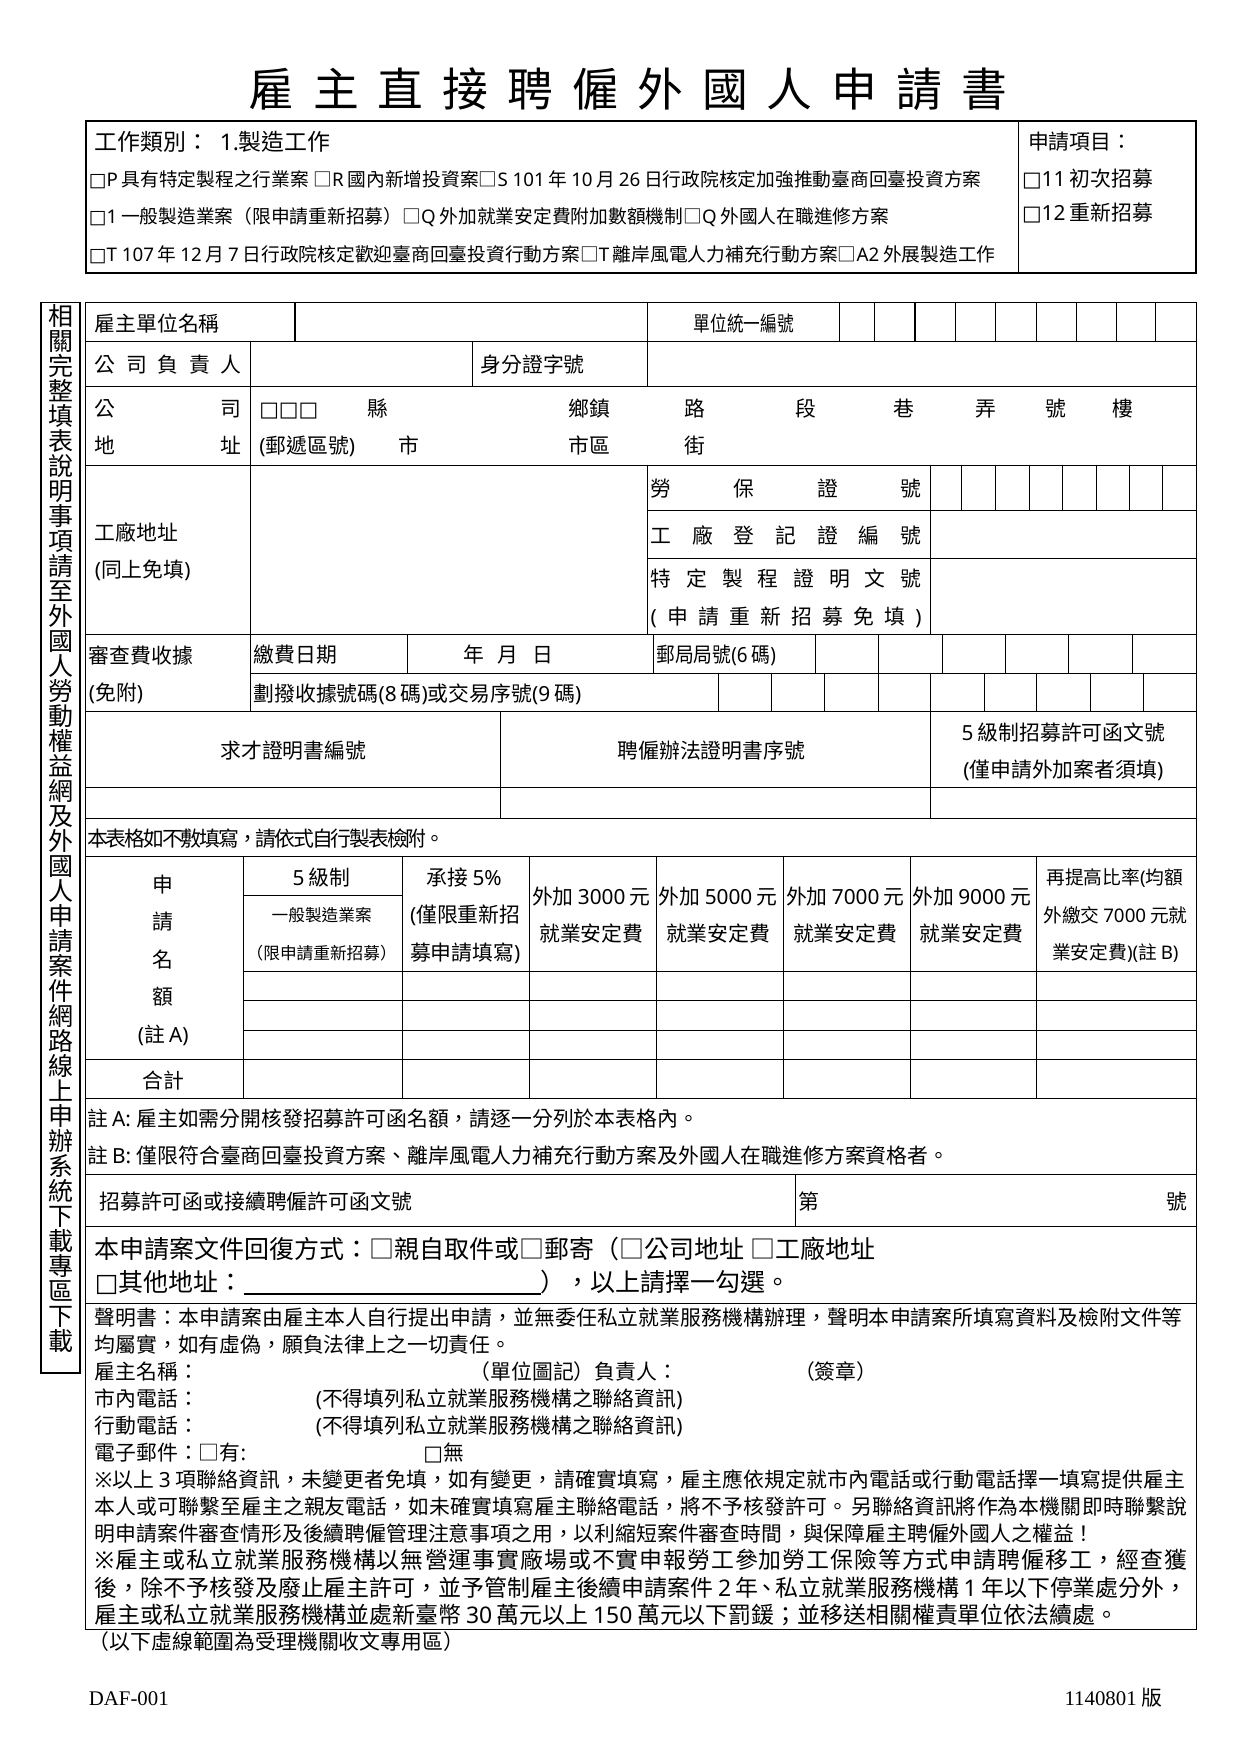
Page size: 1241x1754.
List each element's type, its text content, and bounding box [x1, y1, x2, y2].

table_cell 合計 [86, 1060, 243, 1098]
table_header 雇主單位名稱 [86, 303, 294, 341]
table_cell [657, 972, 783, 1000]
table_cell [931, 674, 984, 711]
text 相關完整填表說明事項請至外國人勞動權益網及外國人申請案件網路線上申辦系統下載專區下載 [43, 303, 79, 1372]
table_cell 外加7000元 就業安定費 [784, 857, 910, 971]
table_cell [1030, 466, 1062, 509]
table_header [916, 303, 955, 341]
table_cell [825, 674, 878, 711]
table_cell 身分證字號 [473, 342, 647, 386]
table_cell [244, 1001, 402, 1030]
table_cell [648, 342, 1196, 386]
table_header [996, 303, 1036, 341]
table_cell [816, 635, 878, 673]
table_cell 公司 地址 [86, 387, 250, 464]
table_cell [1163, 466, 1196, 509]
table_cell [879, 635, 942, 673]
table_header 單位統一編號 [648, 303, 839, 341]
table_cell [403, 972, 529, 1000]
table_cell [1063, 466, 1096, 509]
table_cell [879, 674, 930, 711]
table_cell [1133, 635, 1196, 673]
table_cell [251, 342, 472, 386]
table_header 申請項目： □11初次招募 □12重新招募 [1019, 122, 1195, 272]
table_header [1077, 303, 1116, 341]
table_header [840, 303, 874, 341]
table_cell 聲明書：本申請案由雇主本人自行提出申請，並無委任私立就業服務機構辦理，聲明本申請案所填寫資料及檢附文件等均屬實，如有虛偽，願負法律上之一切責任。 雇主名稱： （單位圖記）負責人： （簽章） 市內電話： (不得填列私立就業服務機構之聯絡資訊) 行動電話： (不得填列私立就業服務機構之聯絡資訊) 電子郵件：□有: □無 ※以上3項聯絡資訊，未變更者免填，如有變更，請確實填寫，雇主應依規定就市內電話或行動電話擇一填寫提供雇主本人或可聯繫至雇主之親友電話，如未確實填寫雇主聯絡電話，將不予核發許可。另聯絡資訊將作為本機關即時聯繫說明申請案件審查情形及後續聘僱管理注意事項之用，以利縮短案件審查時間，與保障雇主聘僱外國人之權益！ ※雇主或私立就業服務機構以無營運事實廠場或不實申報勞工參加勞工保險等方式申請聘僱移工，經查獲後，除不予核發及廢止雇主許可，並予管制雇主後續申請案件2年、私立就業服務機構1年以下停業處分外，雇主或私立就業服務機構並處新臺幣30萬元以上150萬元以下罰鍰；並移送相關權責單位依法續處。 [86, 1304, 1196, 1628]
table_cell [962, 466, 995, 509]
table_cell 繳費日期 [251, 635, 407, 673]
table_cell 勞保證號 [648, 466, 930, 509]
table_cell [1130, 466, 1162, 509]
table_cell 外加5000元 就業安定費 [657, 857, 783, 971]
table_cell [943, 635, 1005, 673]
table_cell 一般製造業案 （限申請重新招募） [244, 896, 402, 971]
table_cell [1069, 635, 1132, 673]
table_cell 申 請 名 額 (註A) [86, 857, 243, 1059]
table_cell [1037, 674, 1090, 711]
table_cell [1037, 1001, 1196, 1030]
table_cell [1144, 674, 1196, 711]
table_cell 公司負責人 [86, 342, 250, 386]
table_cell 再提高比率(均額外繳交7000元就業安定費)(註B) [1037, 857, 1196, 971]
table_cell 求才證明書編號 [86, 712, 500, 787]
table_cell [530, 1031, 656, 1059]
table_cell [86, 788, 500, 818]
table_cell [784, 972, 910, 1000]
table_cell 審查費收據 (免附) [86, 635, 250, 711]
table_cell [772, 674, 824, 711]
table_cell 工廠登記證編號 [648, 511, 930, 558]
table_header [296, 303, 647, 341]
table_cell [784, 1031, 910, 1059]
table_cell [244, 1060, 402, 1098]
table_cell 招募許可函或接續聘僱許可函文號 [86, 1175, 795, 1226]
table_cell 外加9000元 就業安定費 [911, 857, 1036, 971]
table_cell [985, 674, 1036, 711]
table_cell [1037, 972, 1196, 1000]
table_cell [657, 1001, 783, 1030]
table_cell [530, 1001, 656, 1030]
table_cell [931, 559, 1196, 634]
text （以下虛線範圍為受理機關收文專用區） [89, 1630, 1167, 1654]
table_cell 本表格如不敷填寫，請依式自行製表檢附。 [86, 819, 1196, 856]
table_header [1156, 303, 1196, 341]
table_cell [244, 972, 402, 1000]
table_cell [996, 466, 1029, 509]
table_cell [911, 1060, 1036, 1098]
table_cell [403, 1031, 529, 1059]
table_cell [403, 1001, 529, 1030]
table_cell 5級制 [244, 857, 402, 895]
table_cell [931, 788, 1196, 818]
table_cell 劃撥收據號碼(8碼)或交易序號(9碼) [251, 674, 718, 711]
table_cell [1006, 635, 1068, 673]
table_cell [931, 511, 1196, 558]
table_cell [784, 1060, 910, 1098]
table_cell 特定製程證明文號 (申請重新招募免填) [648, 559, 930, 634]
table_cell [911, 1031, 1036, 1059]
table_cell [931, 466, 961, 509]
table_cell [530, 972, 656, 1000]
table_cell □□□ 縣 鄉鎮 路 段 巷 弄 號 樓 (郵遞區號) 市 市區 街 [251, 387, 1196, 464]
table_cell [1091, 674, 1143, 711]
table_cell 註A: 雇主如需分開核發招募許可函名額，請逐一分列於本表格內。 註B: 僅限符合臺商回臺投資方案、離岸風電人力補充行動方案及外國人在職進修方案資格者。 [86, 1099, 1196, 1174]
table_cell 聘僱辦法證明書序號 [501, 712, 930, 787]
table_cell [251, 466, 647, 634]
table_cell [403, 1060, 529, 1098]
table_cell [784, 1001, 910, 1030]
table_cell [530, 1060, 656, 1098]
table_cell [244, 1031, 402, 1059]
table_cell 承接5% (僅限重新招募申請填寫) [403, 857, 529, 971]
table_cell [1037, 1060, 1196, 1098]
table_header [956, 303, 995, 341]
table_cell 本申請案文件回復方式：□親自取件或□郵寄（□公司地址 □工廠地址 □其他地址： ），以上請擇一勾選。 [86, 1227, 1196, 1302]
table_cell [657, 1031, 783, 1059]
table_cell 5級制招募許可函文號 (僅申請外加案者須填) [931, 712, 1196, 787]
table_cell [719, 674, 771, 711]
subtitle 雇主直接聘僱外國人申請書 [248, 53, 1007, 119]
table_cell [911, 972, 1036, 1000]
table_header [875, 303, 914, 341]
table_cell [911, 1001, 1036, 1030]
table_header [1037, 303, 1076, 341]
table_cell [657, 1060, 783, 1098]
table_cell 工廠地址 (同上免填) [86, 466, 250, 634]
table_cell 年 月 日 [408, 635, 653, 673]
table_cell [501, 788, 930, 818]
table_cell [1037, 1031, 1196, 1059]
table_header [1117, 303, 1155, 341]
table_cell [1097, 466, 1129, 509]
table_cell 外加3000元 就業安定費 [530, 857, 656, 971]
table_cell 第號 [796, 1175, 1196, 1226]
table_header 工作類別： 1.製造工作 □P具有特定製程之行業案 □R國內新增投資案□S 101年10月26日行政院核定加強推動臺商回臺投資方案 □1一般製造業案（限申請重新招募）□Q外加就業安定費附加數額機制□Q外國人在職進修方案 □T 107年12月7日行政院核定歡迎臺商回臺投資行動方案□T離岸風電人力補充行動方案□A2外展製造工作 [87, 122, 1018, 272]
table_cell 郵局局號(6碼) [654, 635, 815, 673]
